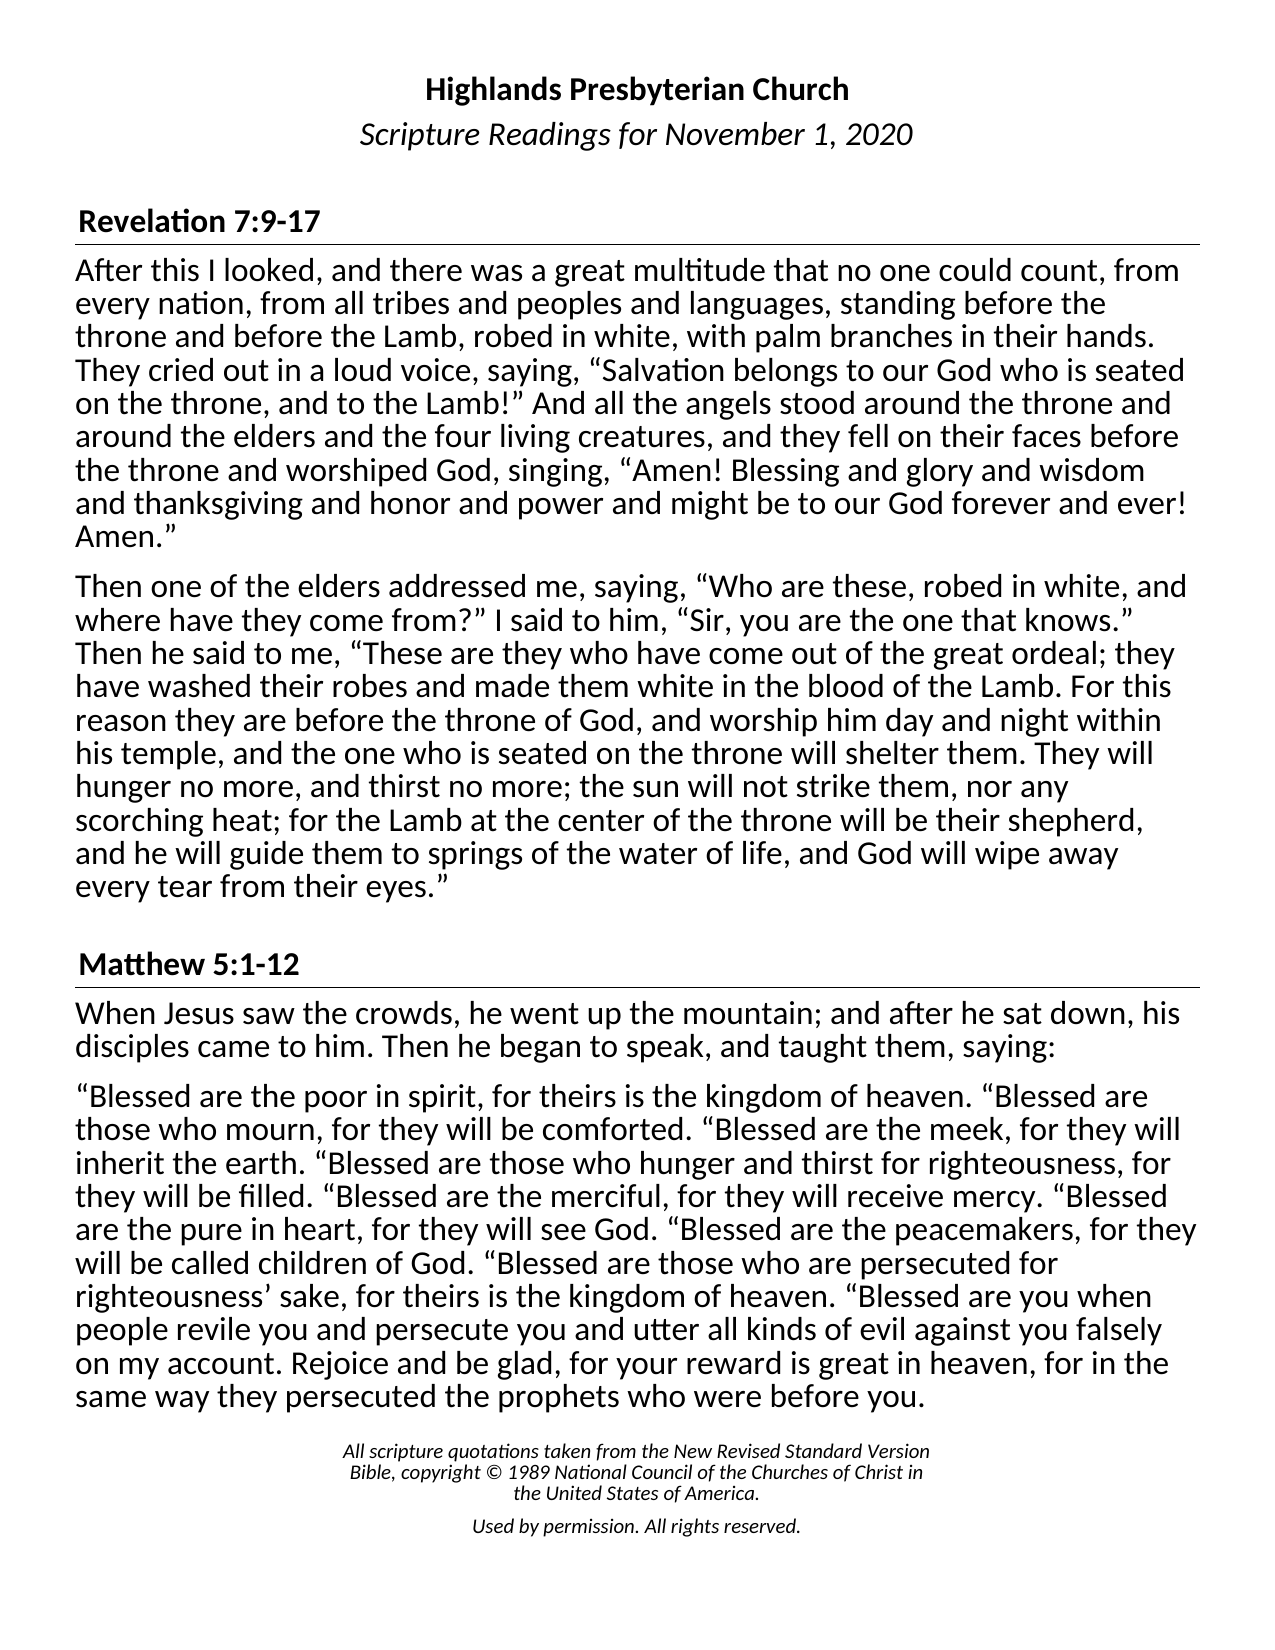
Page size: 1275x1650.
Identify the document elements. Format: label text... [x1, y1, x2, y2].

text Used by permission. All rights reserved. [337, 1518, 937, 1539]
text After this I looked, and there was a great multitude that no one could count, from every nation, from all tribes and peoples and languages, standing before the throne and before the Lamb, robed in white, with palm branches in their hands. They cried out in a loud voice, saying, “Salvation belongs to our God who is seated on the throne, and to the Lamb!” And all the angels stood around the throne and around the elders and the four living creatures, and they fell on their faces before the throne and worshiped God, singing, “Amen! Blessing and glory and wisdom and thanksgiving and honor and power and might be to our God forever and ever! Amen.” [75, 256, 1200, 556]
text When Jesus saw the crowds, he went up the mountain; and after he sat down, his disciples came to him. Then he began to speak, and taught them, saying: [75, 999, 1200, 1066]
text All scripture quotations taken from the New Revised Standard Version Bible, copyright © 1989 National Council of the Churches of Christ in the United States of America. [337, 1443, 937, 1506]
subtitle Scripture Readings for November 1, 2020 [75, 120, 1200, 154]
text Then one of the elders addressed me, saying, “Who are these, robed in white, and where have they come from?” I said to him, “Sir, you are the one that knows.” Then he said to me, “These are they who have come out of the great ordeal; they have washed their robes and made them white in the blood of the Lamb. For this reason they are before the throne of God, and worship him day and night within his temple, and the one who is seated on the throne will shelter them. They will hunger no more, and thirst no more; the sun will not strike them, nor any scorching heat; for the Lamb at the center of the throne will be their shepherd, and he will guide them to springs of the water of life, and God will wipe away every tear from their eyes.” [75, 573, 1200, 906]
subtitle Matthew 5:1-12 [75, 947, 1200, 987]
title Highlands Presbyterian Church [75, 75, 1200, 108]
text “Blessed are the poor in spirit, for theirs is the kingdom of heaven. “Blessed are those who mourn, for they will be comforted. “Blessed are the meek, for they will inherit the earth. “Blessed are those who hunger and thirst for righteousness, for they will be filled. “Blessed are the merciful, for they will receive mercy. “Blessed are the pure in heart, for they will see God. “Blessed are the peacemakers, for they will be called children of God. “Blessed are those who are persecuted for righteousness’ sake, for theirs is the kingdom of heaven. “Blessed are you when people revile you and persecute you and utter all kinds of evil against you falsely on my account. Rejoice and be glad, for your reward is great in heaven, for in the same way they persecuted the prophets who were before you. [75, 1082, 1200, 1416]
subtitle Revelation 7:9-17 [75, 204, 1200, 244]
